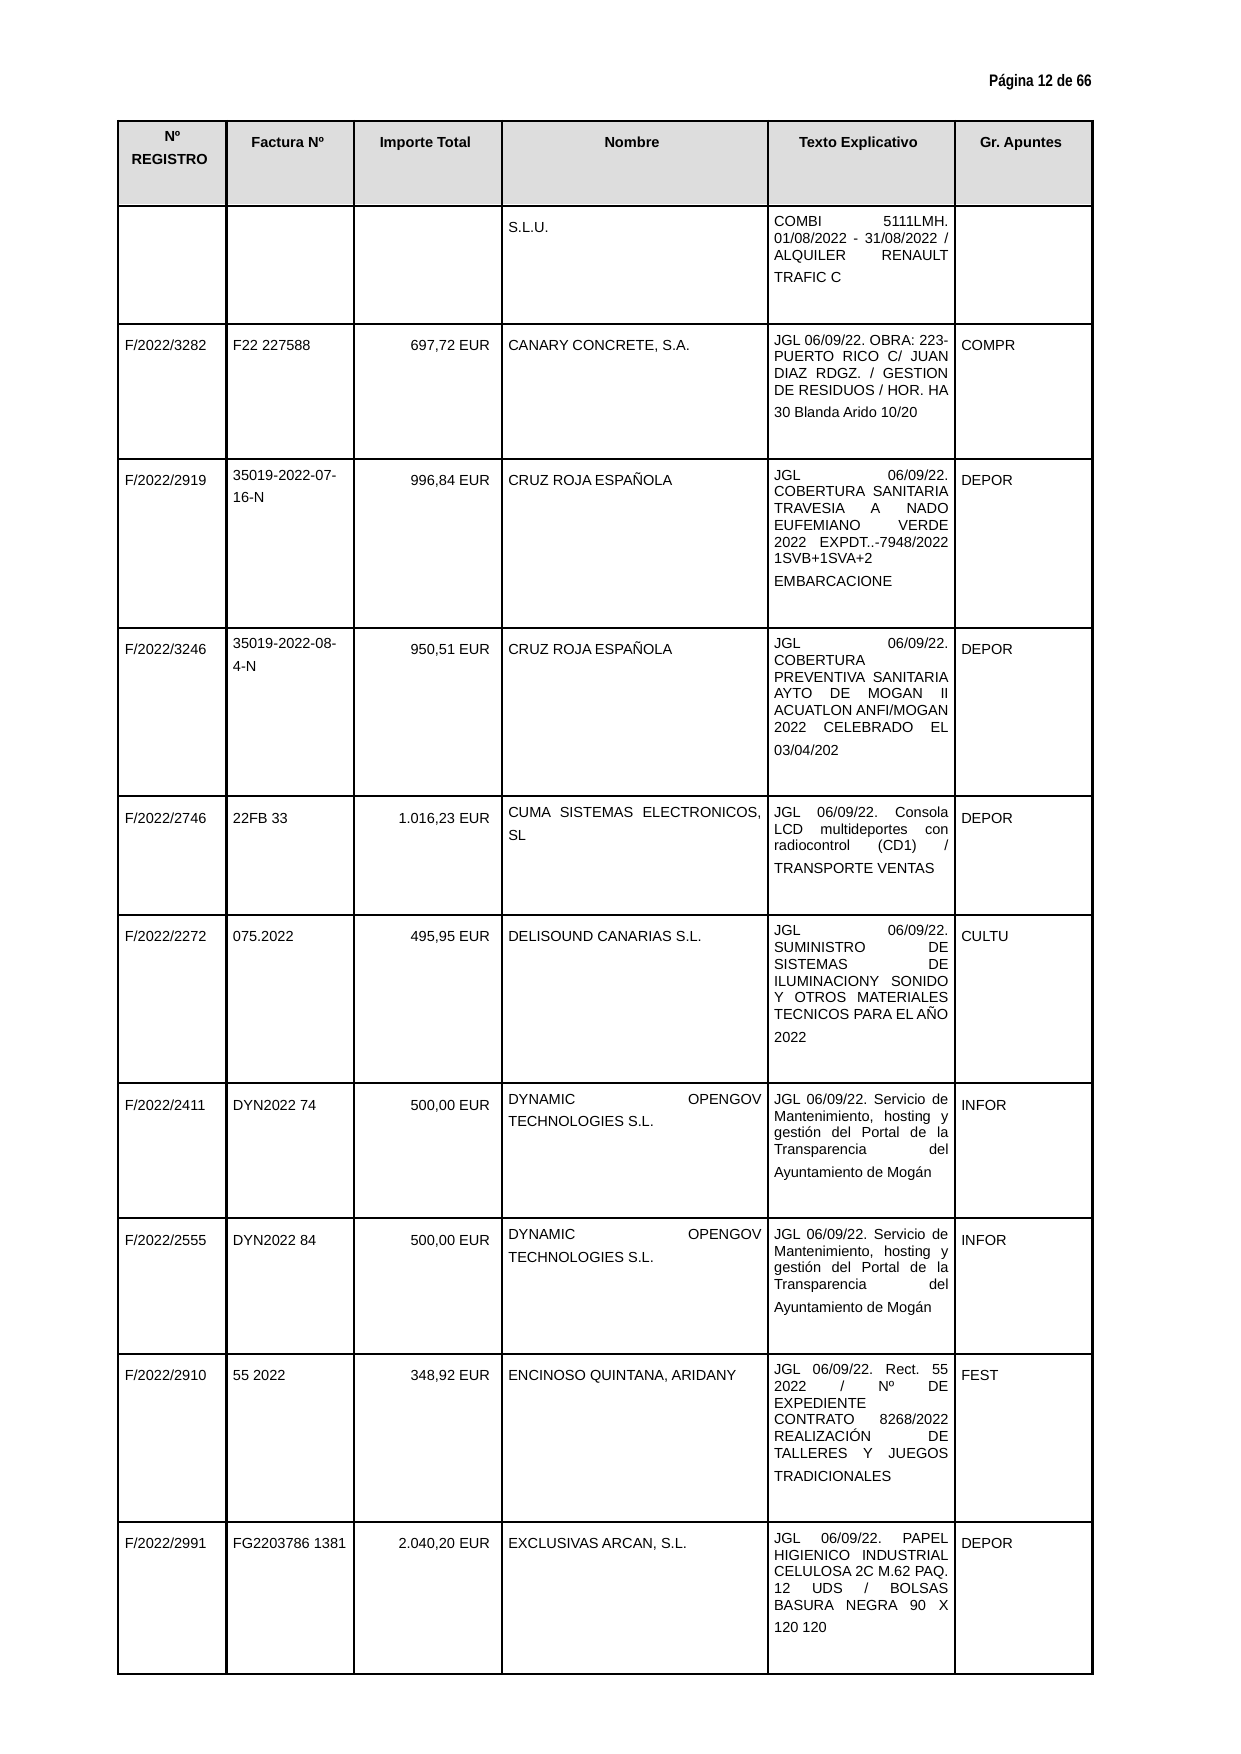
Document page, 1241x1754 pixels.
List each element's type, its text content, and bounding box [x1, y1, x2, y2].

table_cell F/2022/2555 [119, 1219, 225, 1352]
table_cell 075.2022 [228, 916, 353, 1082]
table_cell JGL 06/09/22. COBERTURA SANITARIA TRAVESIA A NADO EUFEMIANO VERDE 2022 EXPDT..-7948/2022 1SVB+1SVA+2 EMBARCACIONE [769, 460, 954, 627]
table_cell FEST [956, 1355, 1091, 1521]
table_cell INFOR [956, 1084, 1091, 1217]
table_cell DELISOUND CANARIAS S.L. [503, 916, 767, 1082]
table_cell FG2203786 1381 [228, 1523, 353, 1673]
table_cell DEPOR [956, 797, 1091, 913]
table_cell 35019-2022-08-4-N [228, 629, 353, 795]
table_cell CRUZ ROJA ESPAÑOLA [503, 460, 767, 627]
table_header Nº REGISTRO [119, 122, 225, 204]
table_cell JGL 06/09/22. Servicio de Mantenimiento, hosting y gestión del Portal de la Transparencia del Ayuntamiento de Mogán [769, 1084, 954, 1217]
table_cell CULTU [956, 916, 1091, 1082]
table_header Nombre [503, 122, 767, 204]
table_cell DEPOR [956, 1523, 1091, 1673]
table_cell CUMA SISTEMAS ELECTRONICOS, SL [503, 797, 767, 913]
table_cell S.L.U. [503, 207, 767, 323]
table_cell 55 2022 [228, 1355, 353, 1521]
table_cell F/2022/2919 [119, 460, 225, 627]
table_cell 500,00 EUR [355, 1219, 501, 1352]
table_cell [956, 207, 1091, 323]
table_cell F/2022/2910 [119, 1355, 225, 1521]
table_cell F/2022/2746 [119, 797, 225, 913]
table_cell [228, 207, 353, 323]
table_cell 495,95 EUR [355, 916, 501, 1082]
table_cell INFOR [956, 1219, 1091, 1352]
table_cell JGL 06/09/22. Rect. 55 2022 / Nº DE EXPEDIENTE CONTRATO 8268/2022 REALIZACIÓN DE TALLERES Y JUEGOS TRADICIONALES [769, 1355, 954, 1521]
table_cell 500,00 EUR [355, 1084, 501, 1217]
table_cell 22FB 33 [228, 797, 353, 913]
table_cell DEPOR [956, 460, 1091, 627]
table_cell F/2022/3282 [119, 325, 225, 458]
table_cell DYN2022 74 [228, 1084, 353, 1217]
table_cell COMBI 5111LMH. 01/08/2022 - 31/08/2022 / ALQUILER RENAULT TRAFIC C [769, 207, 954, 323]
table_cell DYNAMIC OPENGOV TECHNOLOGIES S.L. [503, 1219, 767, 1352]
table_cell JGL 06/09/22. COBERTURA PREVENTIVA SANITARIA AYTO DE MOGAN II ACUATLON ANFI/MOGAN 2022 CELEBRADO EL 03/04/202 [769, 629, 954, 795]
table_cell [119, 207, 225, 323]
table_cell F/2022/3246 [119, 629, 225, 795]
table_cell F/2022/2991 [119, 1523, 225, 1673]
table_header Importe Total [355, 122, 501, 204]
table_cell JGL 06/09/22. SUMINISTRO DE SISTEMAS DE ILUMINACIONY SONIDO Y OTROS MATERIALES TECNICOS PARA EL AÑO 2022 [769, 916, 954, 1082]
table_cell 35019-2022-07-16-N [228, 460, 353, 627]
table_cell 996,84 EUR [355, 460, 501, 627]
table_cell CRUZ ROJA ESPAÑOLA [503, 629, 767, 795]
table_cell JGL 06/09/22. Servicio de Mantenimiento, hosting y gestión del Portal de la Transparencia del Ayuntamiento de Mogán [769, 1219, 954, 1352]
table_cell COMPR [956, 325, 1091, 458]
table_header Factura Nº [228, 122, 353, 204]
table_cell F/2022/2411 [119, 1084, 225, 1217]
table_cell 1.016,23 EUR [355, 797, 501, 913]
table_cell 697,72 EUR [355, 325, 501, 458]
table_cell DYNAMIC OPENGOV TECHNOLOGIES S.L. [503, 1084, 767, 1217]
table_cell DYN2022 84 [228, 1219, 353, 1352]
table_cell F/2022/2272 [119, 916, 225, 1082]
table_header Gr. Apuntes [956, 122, 1091, 204]
table_cell F22 227588 [228, 325, 353, 458]
table_cell 348,92 EUR [355, 1355, 501, 1521]
table_cell JGL 06/09/22. PAPEL HIGIENICO INDUSTRIAL CELULOSA 2C M.62 PAQ. 12 UDS / BOLSAS BASURA NEGRA 90 X 120 120 [769, 1523, 954, 1673]
table_cell 2.040,20 EUR [355, 1523, 501, 1673]
table_cell [355, 207, 501, 323]
table_cell 950,51 EUR [355, 629, 501, 795]
table_header Texto Explicativo [769, 122, 954, 204]
table_cell DEPOR [956, 629, 1091, 795]
table_cell JGL 06/09/22. OBRA: 223-PUERTO RICO C/ JUAN DIAZ RDGZ. / GESTION DE RESIDUOS / HOR. HA 30 Blanda Arido 10/20 [769, 325, 954, 458]
table_cell EXCLUSIVAS ARCAN, S.L. [503, 1523, 767, 1673]
table_cell CANARY CONCRETE, S.A. [503, 325, 767, 458]
table_cell ENCINOSO QUINTANA, ARIDANY [503, 1355, 767, 1521]
table_cell JGL 06/09/22. Consola LCD multideportes con radiocontrol (CD1) / TRANSPORTE VENTAS [769, 797, 954, 913]
